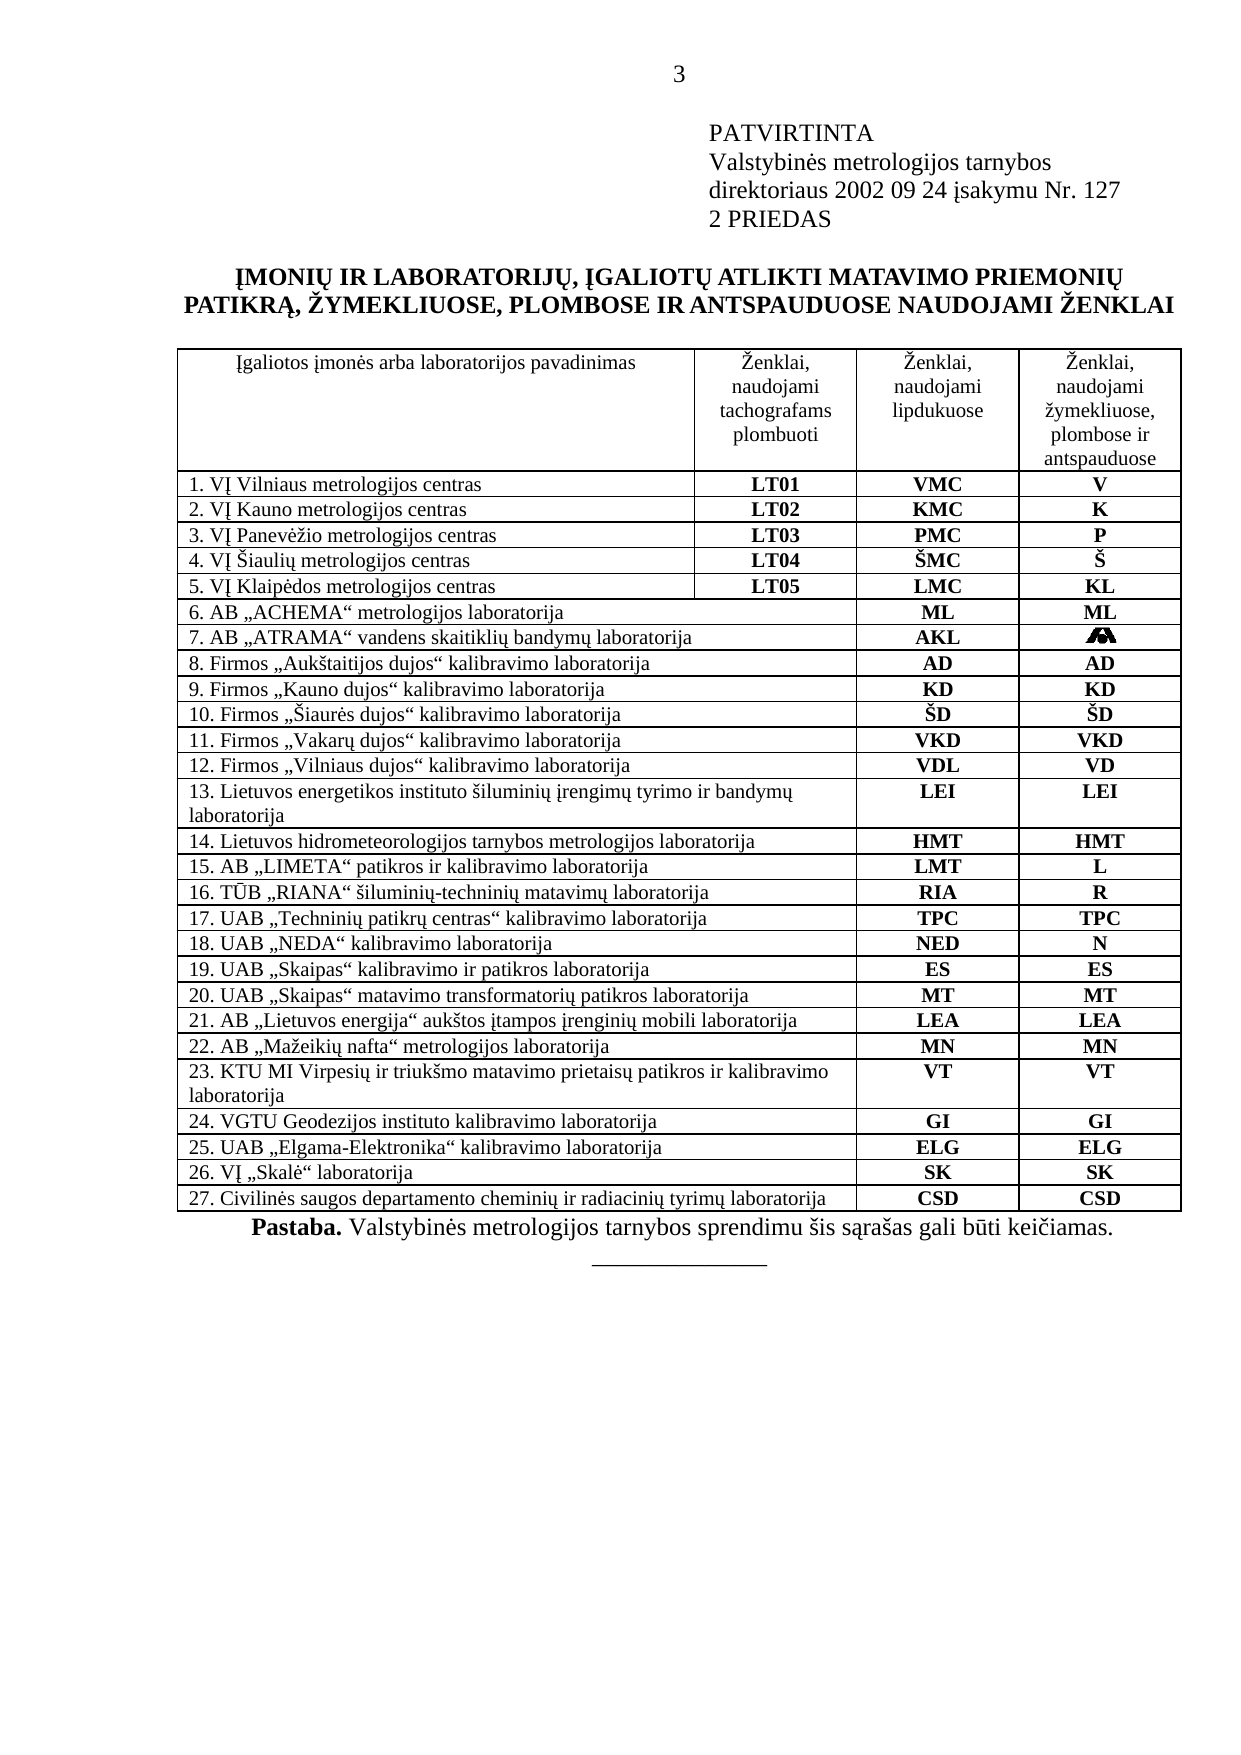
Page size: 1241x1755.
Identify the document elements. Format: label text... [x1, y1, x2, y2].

table_header Ženklai, naudojami tachografams plombuoti [695, 350, 856, 470]
table_cell VMC [857, 472, 1018, 496]
table_cell 15. AB „LIMETA“ patikros ir kalibravimo laboratorija [178, 855, 694, 878]
table_cell 10. Firmos „Šiaurės dujos“ kalibravimo laboratorija [178, 702, 694, 726]
table_cell L [1020, 855, 1180, 878]
table_cell 5. VĮ Klaipėdos metrologijos centras [178, 574, 694, 598]
table_cell KD [1020, 677, 1180, 701]
table_cell 2. VĮ Kauno metrologijos centras [178, 497, 694, 521]
table_cell [695, 728, 856, 752]
table_cell [695, 855, 856, 878]
table_cell LEI [857, 779, 1018, 827]
table_cell HMT [1020, 829, 1180, 853]
table_cell RIA [857, 880, 1018, 904]
table_header Ženklai, naudojami lipdukuose [857, 350, 1018, 470]
table_cell 3. VĮ Panevėžio metrologijos centras [178, 523, 694, 547]
text Pastaba. Valstybinės metrologijos tarnybos sprendimu šis sąrašas gali būti keičiamas. [177, 1212, 1181, 1240]
text 2 PRIEDAS [177, 204, 1181, 233]
table_cell LT04 [695, 548, 856, 572]
table_cell CSD [1020, 1186, 1180, 1210]
table_cell VKD [857, 728, 1018, 752]
text Valstybinės metrologijos tarnybos [177, 147, 1181, 176]
table_cell [695, 931, 856, 955]
table_cell 12. Firmos „Vilniaus dujos“ kalibravimo laboratorija [178, 753, 694, 777]
table_cell R [1020, 880, 1180, 904]
table_cell LEA [1020, 1008, 1180, 1032]
table_cell [695, 651, 856, 675]
table_cell VDL [857, 753, 1018, 777]
table_cell LT01 [695, 472, 856, 496]
table_cell 16. TŪB „RIANA“ šiluminių-techninių matavimų laboratorija [178, 880, 856, 904]
text direktoriaus 2002 09 24 įsakymu Nr. 127 [177, 176, 1181, 204]
table_cell HMT [857, 829, 1018, 853]
table_cell ŠD [1020, 702, 1180, 726]
table_cell 27. Civilinės saugos departamento cheminių ir radiacinių tyrimų laboratorija [178, 1186, 856, 1210]
table_cell ML [857, 600, 1018, 624]
text ĮMONIŲ IR LABORATORIJŲ, ĮGALIOTŲ ATLIKTI MATAVIMO PRIEMONIŲ PATIKRĄ, ŽYMEKLIUOSE, PLOMBOSE IR ANTSPAUDUOSE NAUDOJAMI ŽENKLAI [177, 262, 1181, 319]
table_cell ŠD [857, 702, 1018, 726]
table_cell ML [1020, 600, 1180, 624]
table_cell [695, 702, 856, 726]
table_cell ES [857, 957, 1018, 981]
table_cell VT [857, 1060, 1018, 1107]
table_cell MT [857, 983, 1018, 1007]
table_cell VKD [1020, 728, 1180, 752]
table_cell SK [1020, 1160, 1180, 1184]
table_cell P [1020, 523, 1180, 547]
table_cell 1. VĮ Vilniaus metrologijos centras [178, 472, 694, 496]
table_cell [695, 957, 856, 981]
table_cell MN [1020, 1034, 1180, 1058]
table_cell 8. Firmos „Aukštaitijos dujos“ kalibravimo laboratorija [178, 651, 694, 675]
table_cell GI [857, 1109, 1018, 1133]
table_cell ELG [857, 1135, 1018, 1159]
table_cell 9. Firmos „Kauno dujos“ kalibravimo laboratorija [178, 677, 694, 701]
table_cell MT [1020, 983, 1180, 1007]
table_cell [695, 1034, 856, 1058]
table_cell 13. Lietuvos energetikos instituto šiluminių įrengimų tyrimo ir bandymų laboratorija [178, 779, 856, 827]
table_cell V [1020, 472, 1180, 496]
table_cell NED [857, 931, 1018, 955]
table_cell 26. VĮ „Skalė“ laboratorija [178, 1160, 694, 1184]
table_cell 14. Lietuvos hidrometeorologijos tarnybos metrologijos laboratorija [178, 829, 856, 853]
table_cell [695, 1160, 856, 1184]
table_header Įgaliotos įmonės arba laboratorijos pavadinimas [178, 350, 694, 470]
table_cell CSD [857, 1186, 1018, 1210]
table_cell ELG [1020, 1135, 1180, 1159]
table_cell N [1020, 931, 1180, 955]
table_cell [695, 677, 856, 701]
table_cell 23. KTU MI Virpesių ir triukšmo matavimo prietaisų patikros ir kalibravimo laboratorija [178, 1060, 856, 1107]
table_cell 11. Firmos „Vakarų dujos“ kalibravimo laboratorija [178, 728, 694, 752]
table_cell LT02 [695, 497, 856, 521]
table_cell GI [1020, 1109, 1180, 1133]
table_cell K [1020, 497, 1180, 521]
table_cell KD [857, 677, 1018, 701]
table_cell LEA [857, 1008, 1018, 1032]
table_cell Š [1020, 548, 1180, 572]
table_cell PMC [857, 523, 1018, 547]
table_cell VT [1020, 1060, 1180, 1107]
table_cell 17. UAB „Techninių patikrų centras“ kalibravimo laboratorija [178, 906, 856, 930]
table_cell 19. UAB „Skaipas“ kalibravimo ir patikros laboratorija [178, 957, 694, 981]
table_cell MN [857, 1034, 1018, 1058]
table_cell AKL [857, 625, 1018, 649]
table_cell LMT [857, 855, 1018, 878]
table_cell KL [1020, 574, 1180, 598]
table_cell 4. VĮ Šiaulių metrologijos centras [178, 548, 694, 572]
table_header Ženklai, naudojami žymekliuose, plombose ir antspauduose [1020, 350, 1180, 470]
table_cell LEI [1020, 779, 1180, 827]
table_cell [695, 753, 856, 777]
table_cell 20. UAB „Skaipas“ matavimo transformatorių patikros laboratorija [178, 983, 856, 1007]
text ______________ [177, 1240, 1181, 1269]
text PATVIRTINTA [177, 118, 1181, 147]
table_cell ŠMC [857, 548, 1018, 572]
table_cell AD [1020, 651, 1180, 675]
table_cell KMC [857, 497, 1018, 521]
table_cell 7. AB „ATRAMA“ vandens skaitiklių bandymų laboratorija [178, 625, 856, 649]
table_cell LMC [857, 574, 1018, 598]
table_cell SK [857, 1160, 1018, 1184]
table_cell 18. UAB „NEDA“ kalibravimo laboratorija [178, 931, 694, 955]
table_cell 21. AB „Lietuvos energija“ aukštos įtampos įrenginių mobili laboratorija [178, 1008, 856, 1032]
table_cell [695, 600, 856, 624]
table_cell 22. AB „Mažeikių nafta“ metrologijos laboratorija [178, 1034, 694, 1058]
table_cell [1020, 625, 1180, 649]
table_cell 25. UAB „Elgama-Elektronika“ kalibravimo laboratorija [178, 1135, 856, 1159]
table_cell AD [857, 651, 1018, 675]
table_cell ES [1020, 957, 1180, 981]
table_cell TPC [1020, 906, 1180, 930]
table_cell VD [1020, 753, 1180, 777]
table_cell 24. VGTU Geodezijos instituto kalibravimo laboratorija [178, 1109, 856, 1133]
table_cell LT05 [695, 574, 856, 598]
table_cell LT03 [695, 523, 856, 547]
table_cell 6. AB „ACHEMA“ metrologijos laboratorija [178, 600, 694, 624]
table_cell TPC [857, 906, 1018, 930]
